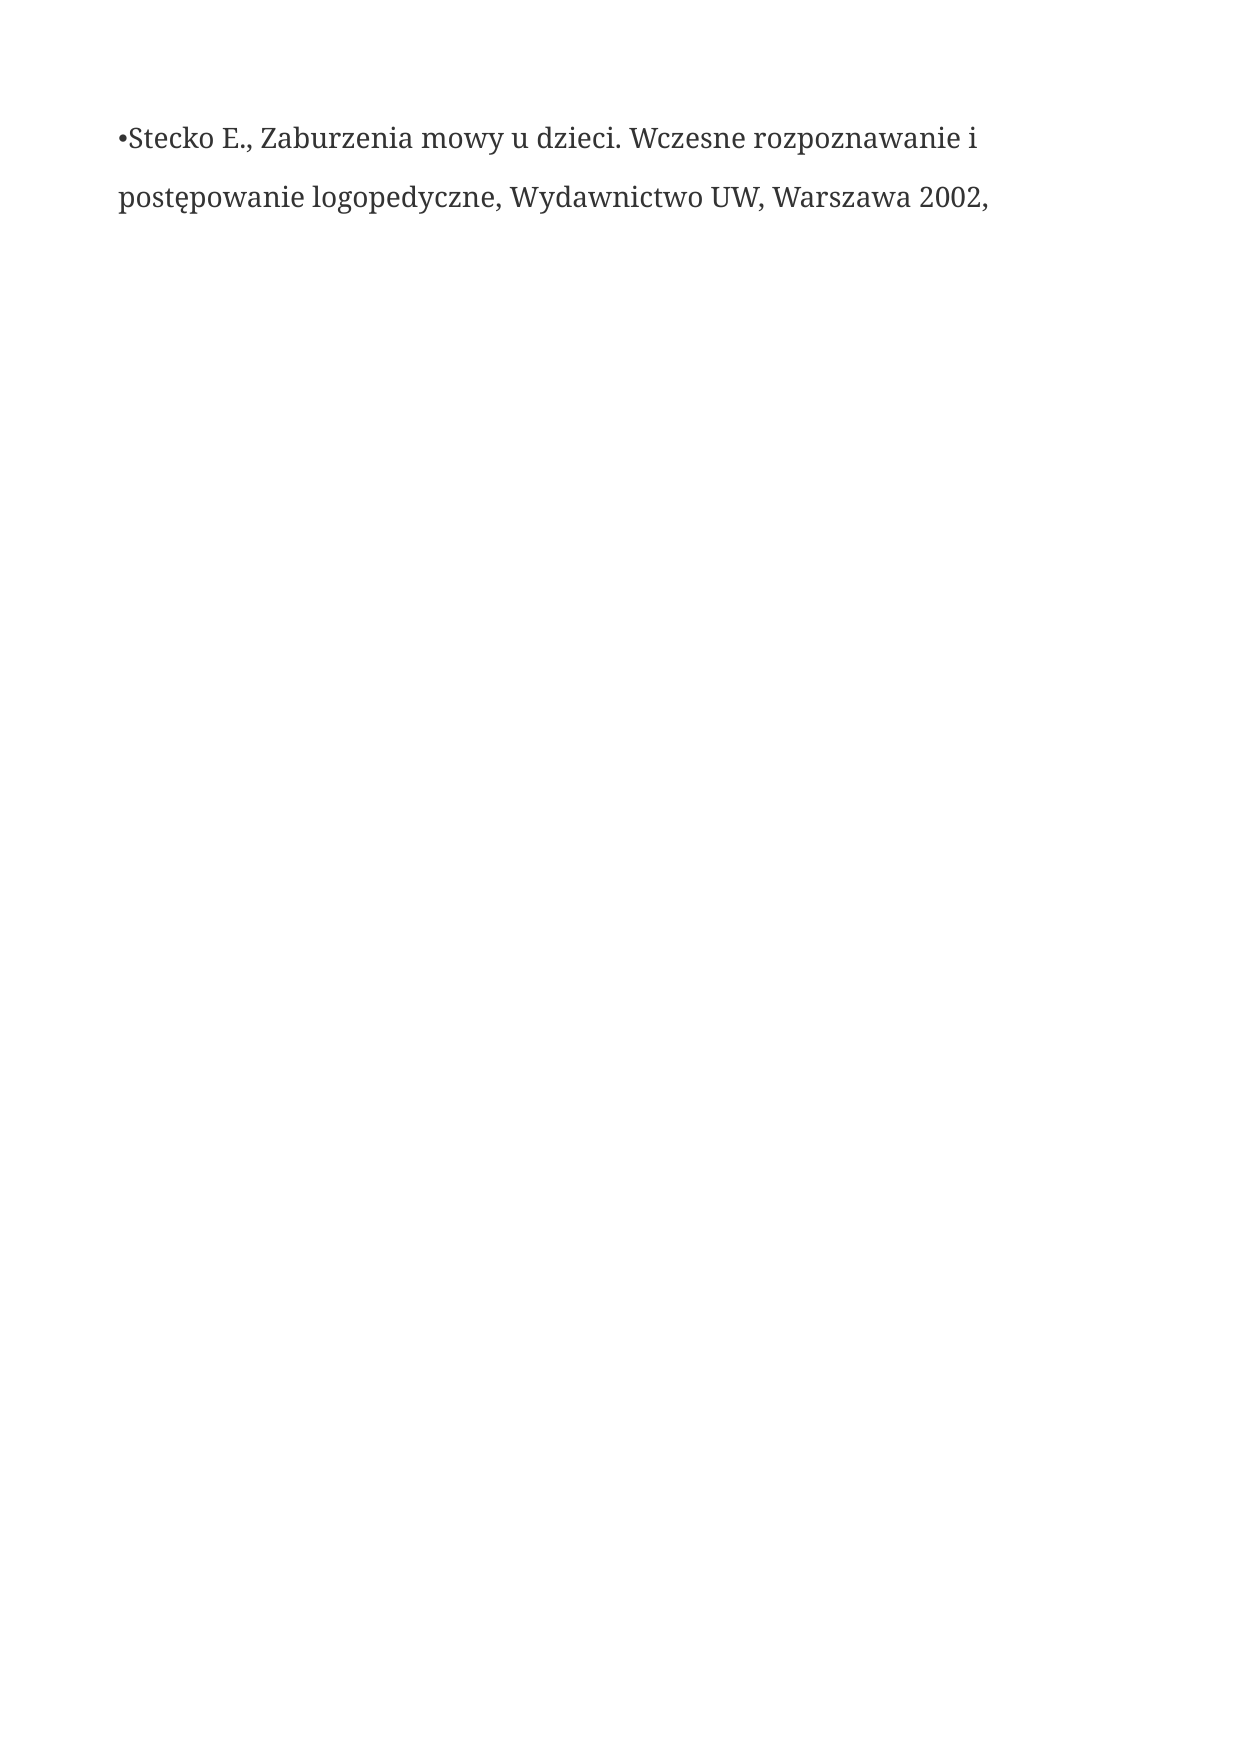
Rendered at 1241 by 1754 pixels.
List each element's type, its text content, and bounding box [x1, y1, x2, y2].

list Stecko E., Zaburzenia mowy u dzieci. Wczesne rozpoznawanie i postępowanie logopedyczne, Wydawnictwo UW, Warszawa 2002, [118, 118, 1122, 216]
